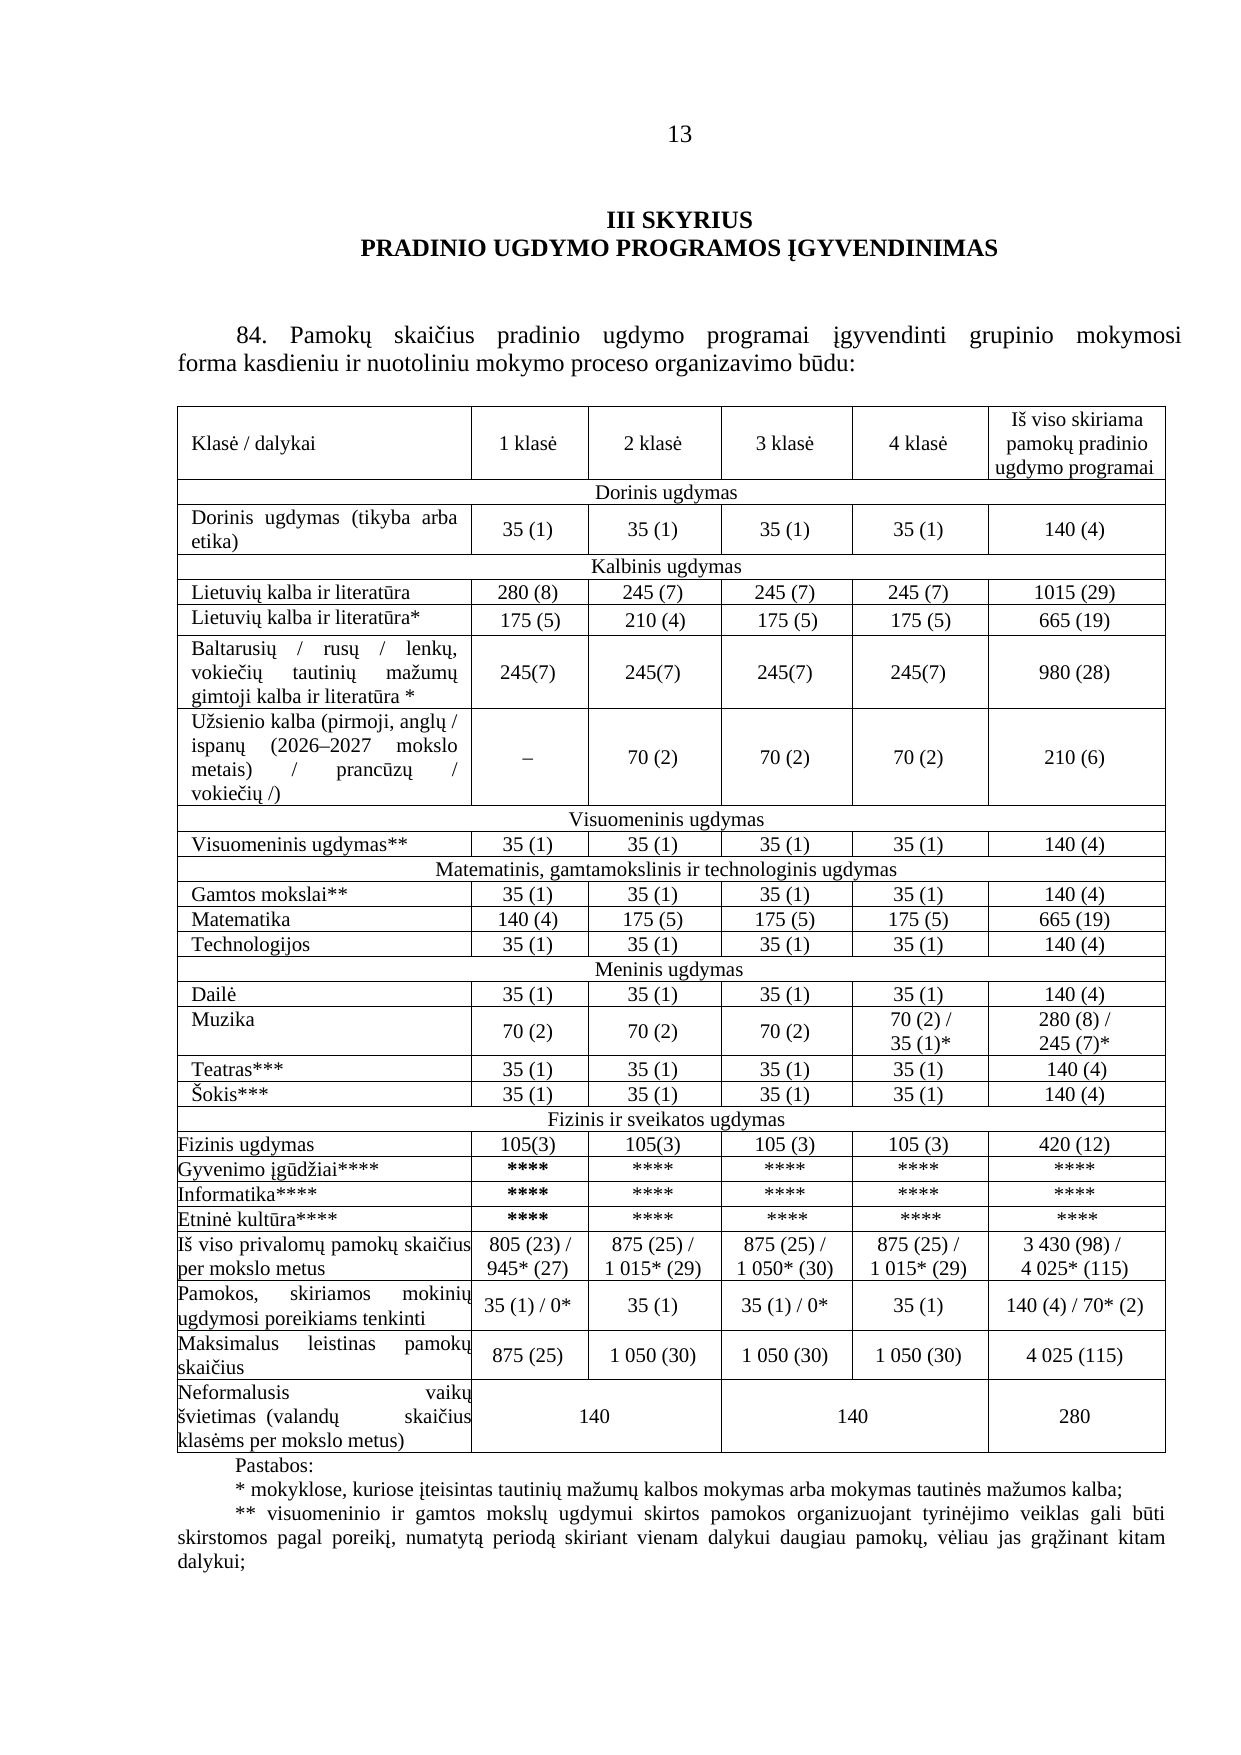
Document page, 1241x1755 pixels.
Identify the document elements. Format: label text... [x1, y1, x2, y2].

table_header 2 klasė [589, 407, 721, 479]
table_cell 35 (1) [722, 882, 852, 906]
table_cell Fizinis ir sveikatos ugdymas [178, 1107, 1165, 1131]
table_cell 175 (5) [853, 605, 988, 635]
table_cell Pamokos, skiriamos mokinių ugdymosi poreikiams tenkinti [178, 1281, 471, 1329]
table_cell 280 (8) [472, 580, 588, 604]
table_cell 35 (1) [722, 1082, 852, 1106]
table_cell 140 (4) [472, 907, 588, 931]
table_cell Kalbinis ugdymas [178, 555, 1165, 578]
table_cell 4 025 (115) [989, 1331, 1165, 1379]
table_cell Matematinis, gamtamokslinis ir technologinis ugdymas [178, 857, 1165, 881]
table_cell 35 (1) [589, 505, 721, 553]
table_cell 245(7) [472, 636, 588, 708]
table_cell **** [722, 1157, 852, 1181]
table_cell **** [472, 1207, 588, 1231]
table_cell Muzika [178, 1007, 471, 1055]
table_cell 140 (4) [989, 832, 1165, 856]
table_cell 1 050 (30) [853, 1331, 988, 1379]
table_cell 245(7) [589, 636, 721, 708]
table_cell 35 (1) [853, 882, 988, 906]
table_cell 35 (1) [853, 505, 988, 553]
table_cell 35 (1) [853, 1281, 988, 1329]
table_cell Meninis ugdymas [178, 957, 1165, 981]
table_cell 1 050 (30) [722, 1331, 852, 1379]
table_cell 35 (1) [472, 832, 588, 856]
table_cell Gyvenimo įgūdžiai**** [178, 1157, 471, 1181]
table_cell **** [589, 1157, 721, 1181]
text PRADINIO UGDYMO PROGRAMOS ĮGYVENDINIMAS [177, 233, 1182, 262]
table_cell Šokis*** [178, 1082, 471, 1106]
table_cell 35 (1) [472, 982, 588, 1006]
table_cell Teatras*** [178, 1056, 471, 1081]
table_cell 140 [722, 1380, 988, 1452]
table_cell 35 (1) [472, 1056, 588, 1081]
table_cell **** [853, 1182, 988, 1206]
table_cell 35 (1) [722, 832, 852, 856]
table_cell 70 (2) / 35 (1)* [853, 1007, 988, 1055]
table_cell 35 (1) [853, 1056, 988, 1081]
table_cell 35 (1) [722, 1056, 852, 1081]
table_cell 665 (19) [989, 907, 1165, 931]
text * mokyklose, kuriose įteisintas tautinių mažumų kalbos mokymas arba mokymas tautinės mažumos kalba; [177, 1477, 1166, 1501]
table_cell 140 (4) [989, 982, 1165, 1006]
table_cell 875 (25) / 1 015* (29) [589, 1232, 721, 1280]
table_cell 1 050 (30) [589, 1331, 721, 1379]
table_cell 245 (7) [722, 580, 852, 604]
table_cell 35 (1) [589, 882, 721, 906]
table_cell 70 (2) [853, 709, 988, 805]
table_cell 35 (1) / 0* [722, 1281, 852, 1329]
table_cell Maksimalus leistinas pamokų skaičius [178, 1331, 471, 1379]
table_cell Iš viso privalomų pamokų skaičius per mokslo metus [178, 1232, 471, 1280]
table_cell **** [472, 1182, 588, 1206]
table_cell 280 [989, 1380, 1165, 1452]
table_cell 140 (4) [989, 932, 1165, 956]
table_cell 35 (1) [589, 832, 721, 856]
table_cell **** [853, 1207, 988, 1231]
table_cell 140 (4) [989, 1056, 1165, 1081]
table_cell 245 (7) [853, 580, 988, 604]
table_cell **** [722, 1207, 852, 1231]
table_cell Baltarusių / rusų / lenkų, vokiečių tautinių mažumų gimtoji kalba ir literatūra * [178, 636, 471, 708]
table_cell 280 (8) / 245 (7)* [989, 1007, 1165, 1055]
table_cell **** [989, 1182, 1165, 1206]
table_cell Visuomeninis ugdymas [178, 806, 1165, 831]
table_cell 70 (2) [722, 709, 852, 805]
table_cell 35 (1) [472, 882, 588, 906]
table_header 1 klasė [472, 407, 588, 479]
table_cell 805 (23) / 945* (27) [472, 1232, 588, 1280]
table_cell 35 (1) [589, 982, 721, 1006]
table_cell 35 (1) [472, 505, 588, 553]
table_cell 140 (4) [989, 1082, 1165, 1106]
table_cell 420 (12) [989, 1132, 1165, 1156]
table_cell 35 (1) [589, 1082, 721, 1106]
table_cell 3 430 (98) / 4 025* (115) [989, 1232, 1165, 1280]
table_header Iš viso skiriama pamokų pradinio ugdymo programai [989, 407, 1165, 479]
table_cell 245(7) [853, 636, 988, 708]
table_cell Lietuvių kalba ir literatūra* [178, 605, 471, 635]
table_cell Informatika**** [178, 1182, 471, 1206]
table_cell 140 (4) [989, 505, 1165, 553]
table_cell 35 (1) [722, 982, 852, 1006]
table_cell 175 (5) [853, 907, 988, 931]
table_cell 245 (7) [589, 580, 721, 604]
table_cell Lietuvių kalba ir literatūra [178, 580, 471, 604]
table_cell 35 (1) [853, 982, 988, 1006]
table_cell 35 (1) / 0* [472, 1281, 588, 1329]
table_cell **** [989, 1157, 1165, 1181]
table_cell 70 (2) [722, 1007, 852, 1055]
table_header 4 klasė [853, 407, 988, 479]
table_cell 35 (1) [589, 1056, 721, 1081]
table_cell 35 (1) [853, 932, 988, 956]
text III SKYRIUS [177, 205, 1182, 233]
table_cell 70 (2) [589, 709, 721, 805]
table_cell Gamtos mokslai** [178, 882, 471, 906]
table_cell 35 (1) [472, 932, 588, 956]
table_cell Užsienio kalba (pirmoji, anglų / ispanų (2026–2027 mokslo metais) / prancūzų / vokiečių /) [178, 709, 471, 805]
table_cell 70 (2) [472, 1007, 588, 1055]
table_cell **** [589, 1207, 721, 1231]
table_cell – [472, 709, 588, 805]
table_cell Dailė [178, 982, 471, 1006]
table_cell 35 (1) [472, 1082, 588, 1106]
table_cell 175 (5) [722, 907, 852, 931]
table_cell Fizinis ugdymas [178, 1132, 471, 1156]
table_cell 1015 (29) [989, 580, 1165, 604]
table_cell **** [722, 1182, 852, 1206]
table_cell 105(3) [589, 1132, 721, 1156]
text ** visuomeninio ir gamtos mokslų ugdymui skirtos pamokos organizuojant tyrinėjimo veiklas gali būti skirstomos pagal poreikį, numatytą periodą skiriant vienam dalykui daugiau pamokų, vėliau jas grąžinant kitam dalykui; [177, 1501, 1166, 1573]
table_cell 105(3) [472, 1132, 588, 1156]
table_cell 105 (3) [853, 1132, 988, 1156]
table_cell 175 (5) [722, 605, 852, 635]
table_cell 980 (28) [989, 636, 1165, 708]
table_cell 210 (6) [989, 709, 1165, 805]
table_cell 35 (1) [589, 932, 721, 956]
table_cell **** [472, 1157, 588, 1181]
table_cell 140 [472, 1380, 721, 1452]
table_cell **** [589, 1182, 721, 1206]
table_cell 105 (3) [722, 1132, 852, 1156]
table_cell Dorinis ugdymas (tikyba arba etika) [178, 505, 471, 553]
table_cell 35 (1) [722, 932, 852, 956]
table_cell 875 (25) / 1 050* (30) [722, 1232, 852, 1280]
table_cell 875 (25) [472, 1331, 588, 1379]
table_cell Neformalusis vaikų švietimas (valandų skaičius klasėms per mokslo metus) [178, 1380, 471, 1452]
table_cell **** [989, 1207, 1165, 1231]
table_cell Visuomeninis ugdymas** [178, 832, 471, 856]
table_cell 70 (2) [589, 1007, 721, 1055]
table_cell 35 (1) [722, 505, 852, 553]
table_cell Etninė kultūra**** [178, 1207, 471, 1231]
table_cell **** [853, 1157, 988, 1181]
table_cell 665 (19) [989, 605, 1165, 635]
table_cell 35 (1) [589, 1281, 721, 1329]
table_cell 175 (5) [589, 907, 721, 931]
table_header 3 klasė [722, 407, 852, 479]
table_cell 245(7) [722, 636, 852, 708]
table_cell 140 (4) / 70* (2) [989, 1281, 1165, 1329]
table_cell 875 (25) / 1 015* (29) [853, 1232, 988, 1280]
table_cell Dorinis ugdymas [178, 480, 1165, 504]
table_cell 35 (1) [853, 1082, 988, 1106]
table_cell 35 (1) [853, 832, 988, 856]
table_cell Matematika [178, 907, 471, 931]
table_cell Technologijos [178, 932, 471, 956]
table_cell 140 (4) [989, 882, 1165, 906]
table_cell 175 (5) [472, 605, 588, 635]
table_header Klasė / dalykai [178, 407, 471, 479]
text Pastabos: [177, 1453, 1166, 1477]
text 84. Pamokų skaičius pradinio ugdymo programai įgyvendinti grupinio mokymosi forma kasdieniu ir nuotoliniu mokymo proceso organizavimo būdu: [177, 320, 1182, 377]
table_cell 210 (4) [589, 605, 721, 635]
